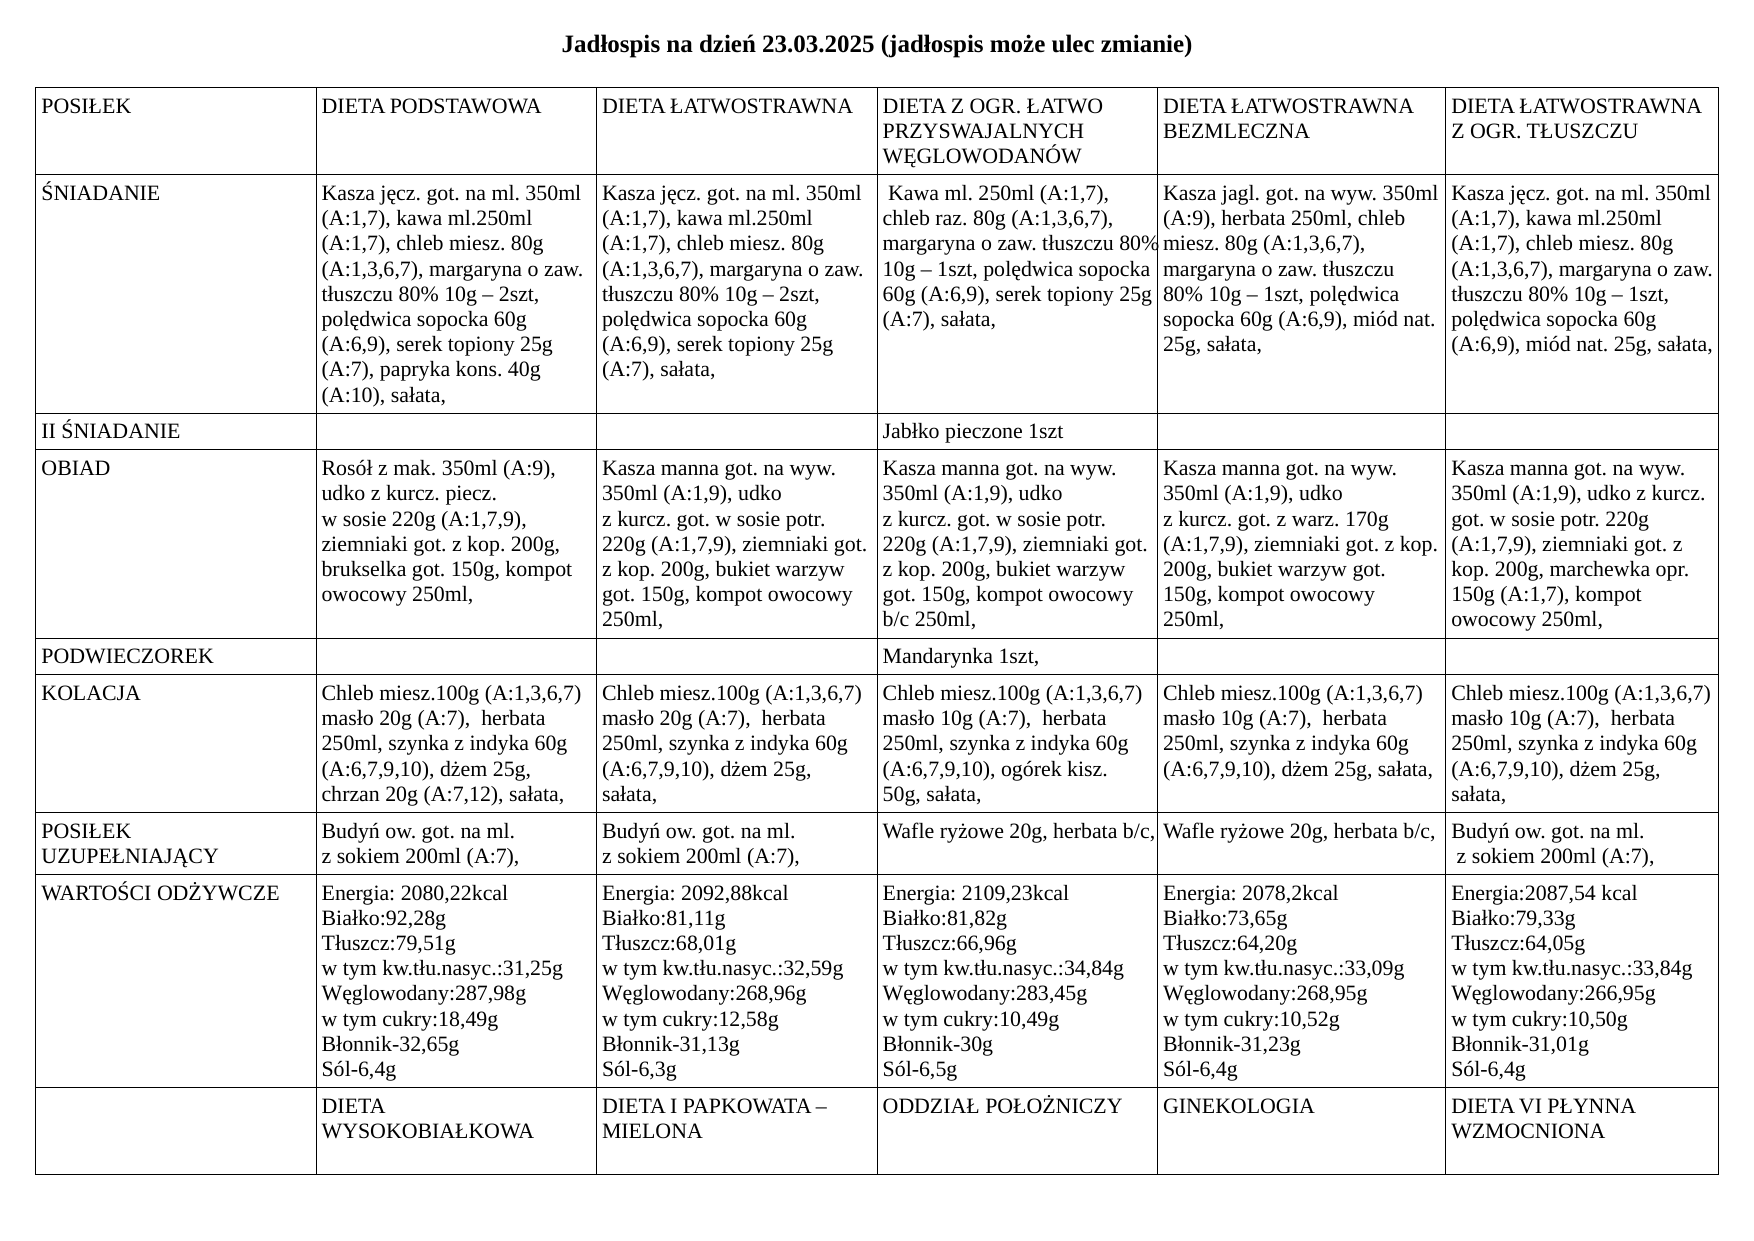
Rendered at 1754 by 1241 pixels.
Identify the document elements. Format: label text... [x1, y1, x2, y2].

table_header POSIŁEK [36, 88, 316, 174]
table_cell Energia: 2109,23kcal Białko:81,82g Tłuszcz:66,96g w tym kw.tłu.nasyc.:34,84g Węglowodany:283,45g w tym cukry:10,49g Błonnik-30g Sól-6,5g [878, 875, 1157, 1087]
table_cell POSIŁEK UZUPEŁNIAJĄCY [36, 813, 316, 874]
table_cell [317, 414, 596, 449]
table_cell Energia:2087,54 kcal Białko:79,33g Tłuszcz:64,05g w tym kw.tłu.nasyc.:33,84g Węglowodany:266,95g w tym cukry:10,50g Błonnik-31,01g Sól-6,4g [1446, 875, 1718, 1087]
table_cell Chleb miesz.100g (A:1,3,6,7) masło 10g (A:7), herbata 250ml, szynka z indyka 60g (A:6,7,9,10), ogórek kisz. 50g, sałata, [878, 675, 1157, 812]
table_cell Energia: 2080,22kcal Białko:92,28g Tłuszcz:79,51g w tym kw.tłu.nasyc.:31,25g Węglowodany:287,98g w tym cukry:18,49g Błonnik-32,65g Sól-6,4g [317, 875, 596, 1087]
table_cell Kasza jęcz. got. na ml. 350ml (A:1,7), kawa ml.250ml (A:1,7), chleb miesz. 80g (A:1,3,6,7), margaryna o zaw. tłuszczu 80% 10g – 2szt, polędwica sopocka 60g (A:6,9), serek topiony 25g (A:7), papryka kons. 40g (A:10), sałata, [317, 175, 596, 413]
table_cell GINEKOLOGIA [1158, 1088, 1445, 1174]
table_header DIETA ŁATWOSTRAWNA Z OGR. TŁUSZCZU [1446, 88, 1718, 174]
table_header DIETA PODSTAWOWA [317, 88, 596, 174]
table_cell Kasza jagl. got. na wyw. 350ml (A:9), herbata 250ml, chleb miesz. 80g (A:1,3,6,7), margaryna o zaw. tłuszczu 80% 10g – 1szt, polędwica sopocka 60g (A:6,9), miód nat. 25g, sałata, [1158, 175, 1445, 413]
table_cell [597, 414, 877, 449]
table_cell OBIAD [36, 450, 316, 637]
table_cell Chleb miesz.100g (A:1,3,6,7) masło 20g (A:7), herbata 250ml, szynka z indyka 60g (A:6,7,9,10), dżem 25g, chrzan 20g (A:7,12), sałata, [317, 675, 596, 812]
table_cell Mandarynka 1szt, [878, 639, 1157, 674]
table_cell Wafle ryżowe 20g, herbata b/c, [878, 813, 1157, 874]
table_cell WARTOŚCI ODŻYWCZE [36, 875, 316, 1087]
table_cell Kasza manna got. na wyw. 350ml (A:1,9), udko z kurcz. got. z warz. 170g (A:1,7,9), ziemniaki got. z kop. 200g, bukiet warzyw got. 150g, kompot owocowy 250ml, [1158, 450, 1445, 637]
table_cell Chleb miesz.100g (A:1,3,6,7) masło 20g (A:7), herbata 250ml, szynka z indyka 60g (A:6,7,9,10), dżem 25g, sałata, [597, 675, 877, 812]
table_cell ŚNIADANIE [36, 175, 316, 413]
table_cell [317, 639, 596, 674]
table_cell [1158, 414, 1445, 449]
text Jadłospis na dzień 23.03.2025 (jadłospis może ulec zmianie) [35, 29, 1718, 58]
table_cell KOLACJA [36, 675, 316, 812]
table_cell Budyń ow. got. na ml. z sokiem 200ml (A:7), [1446, 813, 1718, 874]
table_cell Budyń ow. got. na ml. z sokiem 200ml (A:7), [597, 813, 877, 874]
table_cell Kasza jęcz. got. na ml. 350ml (A:1,7), kawa ml.250ml (A:1,7), chleb miesz. 80g (A:1,3,6,7), margaryna o zaw. tłuszczu 80% 10g – 1szt, polędwica sopocka 60g (A:6,9), miód nat. 25g, sałata, [1446, 175, 1718, 413]
table_cell Wafle ryżowe 20g, herbata b/c, [1158, 813, 1445, 874]
table_cell PODWIECZOREK [36, 639, 316, 674]
table_header DIETA ŁATWOSTRAWNA [597, 88, 877, 174]
table_cell DIETA VI PŁYNNA WZMOCNIONA [1446, 1088, 1718, 1174]
table_cell [1446, 639, 1718, 674]
table_cell Budyń ow. got. na ml. z sokiem 200ml (A:7), [317, 813, 596, 874]
table_cell Kasza manna got. na wyw. 350ml (A:1,9), udko z kurcz. got. w sosie potr. 220g (A:1,7,9), ziemniaki got. z kop. 200g, bukiet warzyw got. 150g, kompot owocowy b/c 250ml, [878, 450, 1157, 637]
table_cell Chleb miesz.100g (A:1,3,6,7) masło 10g (A:7), herbata 250ml, szynka z indyka 60g (A:6,7,9,10), dżem 25g, sałata, [1158, 675, 1445, 812]
table_cell Kasza manna got. na wyw. 350ml (A:1,9), udko z kurcz. got. w sosie potr. 220g (A:1,7,9), ziemniaki got. z kop. 200g, bukiet warzyw got. 150g, kompot owocowy 250ml, [597, 450, 877, 637]
table_cell Energia: 2092,88kcal Białko:81,11g Tłuszcz:68,01g w tym kw.tłu.nasyc.:32,59g Węglowodany:268,96g w tym cukry:12,58g Błonnik-31,13g Sól-6,3g [597, 875, 877, 1087]
table_cell DIETA WYSOKOBIAŁKOWA [317, 1088, 596, 1174]
table_cell Jabłko pieczone 1szt [878, 414, 1157, 449]
table_cell [1446, 414, 1718, 449]
table_cell Kawa ml. 250ml (A:1,7), chleb raz. 80g (A:1,3,6,7), margaryna o zaw. tłuszczu 80% 10g – 1szt, polędwica sopocka 60g (A:6,9), serek topiony 25g (A:7), sałata, [878, 175, 1157, 413]
table_cell DIETA I PAPKOWATA – MIELONA [597, 1088, 877, 1174]
table_header DIETA Z OGR. ŁATWO PRZYSWAJALNYCH WĘGLOWODANÓW [878, 88, 1157, 174]
table_cell [36, 1088, 316, 1174]
table_cell Chleb miesz.100g (A:1,3,6,7) masło 10g (A:7), herbata 250ml, szynka z indyka 60g (A:6,7,9,10), dżem 25g, sałata, [1446, 675, 1718, 812]
table_cell ODDZIAŁ POŁOŻNICZY [878, 1088, 1157, 1174]
table_cell Kasza jęcz. got. na ml. 350ml (A:1,7), kawa ml.250ml (A:1,7), chleb miesz. 80g (A:1,3,6,7), margaryna o zaw. tłuszczu 80% 10g – 2szt, polędwica sopocka 60g (A:6,9), serek topiony 25g (A:7), sałata, [597, 175, 877, 413]
table_cell Kasza manna got. na wyw. 350ml (A:1,9), udko z kurcz. got. w sosie potr. 220g (A:1,7,9), ziemniaki got. z kop. 200g, marchewka opr. 150g (A:1,7), kompot owocowy 250ml, [1446, 450, 1718, 637]
table_cell [597, 639, 877, 674]
table_cell II ŚNIADANIE [36, 414, 316, 449]
table_header DIETA ŁATWOSTRAWNA BEZMLECZNA [1158, 88, 1445, 174]
table_cell [1158, 639, 1445, 674]
table_cell Rosół z mak. 350ml (A:9), udko z kurcz. piecz. w sosie 220g (A:1,7,9), ziemniaki got. z kop. 200g, brukselka got. 150g, kompot owocowy 250ml, [317, 450, 596, 637]
table_cell Energia: 2078,2kcal Białko:73,65g Tłuszcz:64,20g w tym kw.tłu.nasyc.:33,09g Węglowodany:268,95g w tym cukry:10,52g Błonnik-31,23g Sól-6,4g [1158, 875, 1445, 1087]
